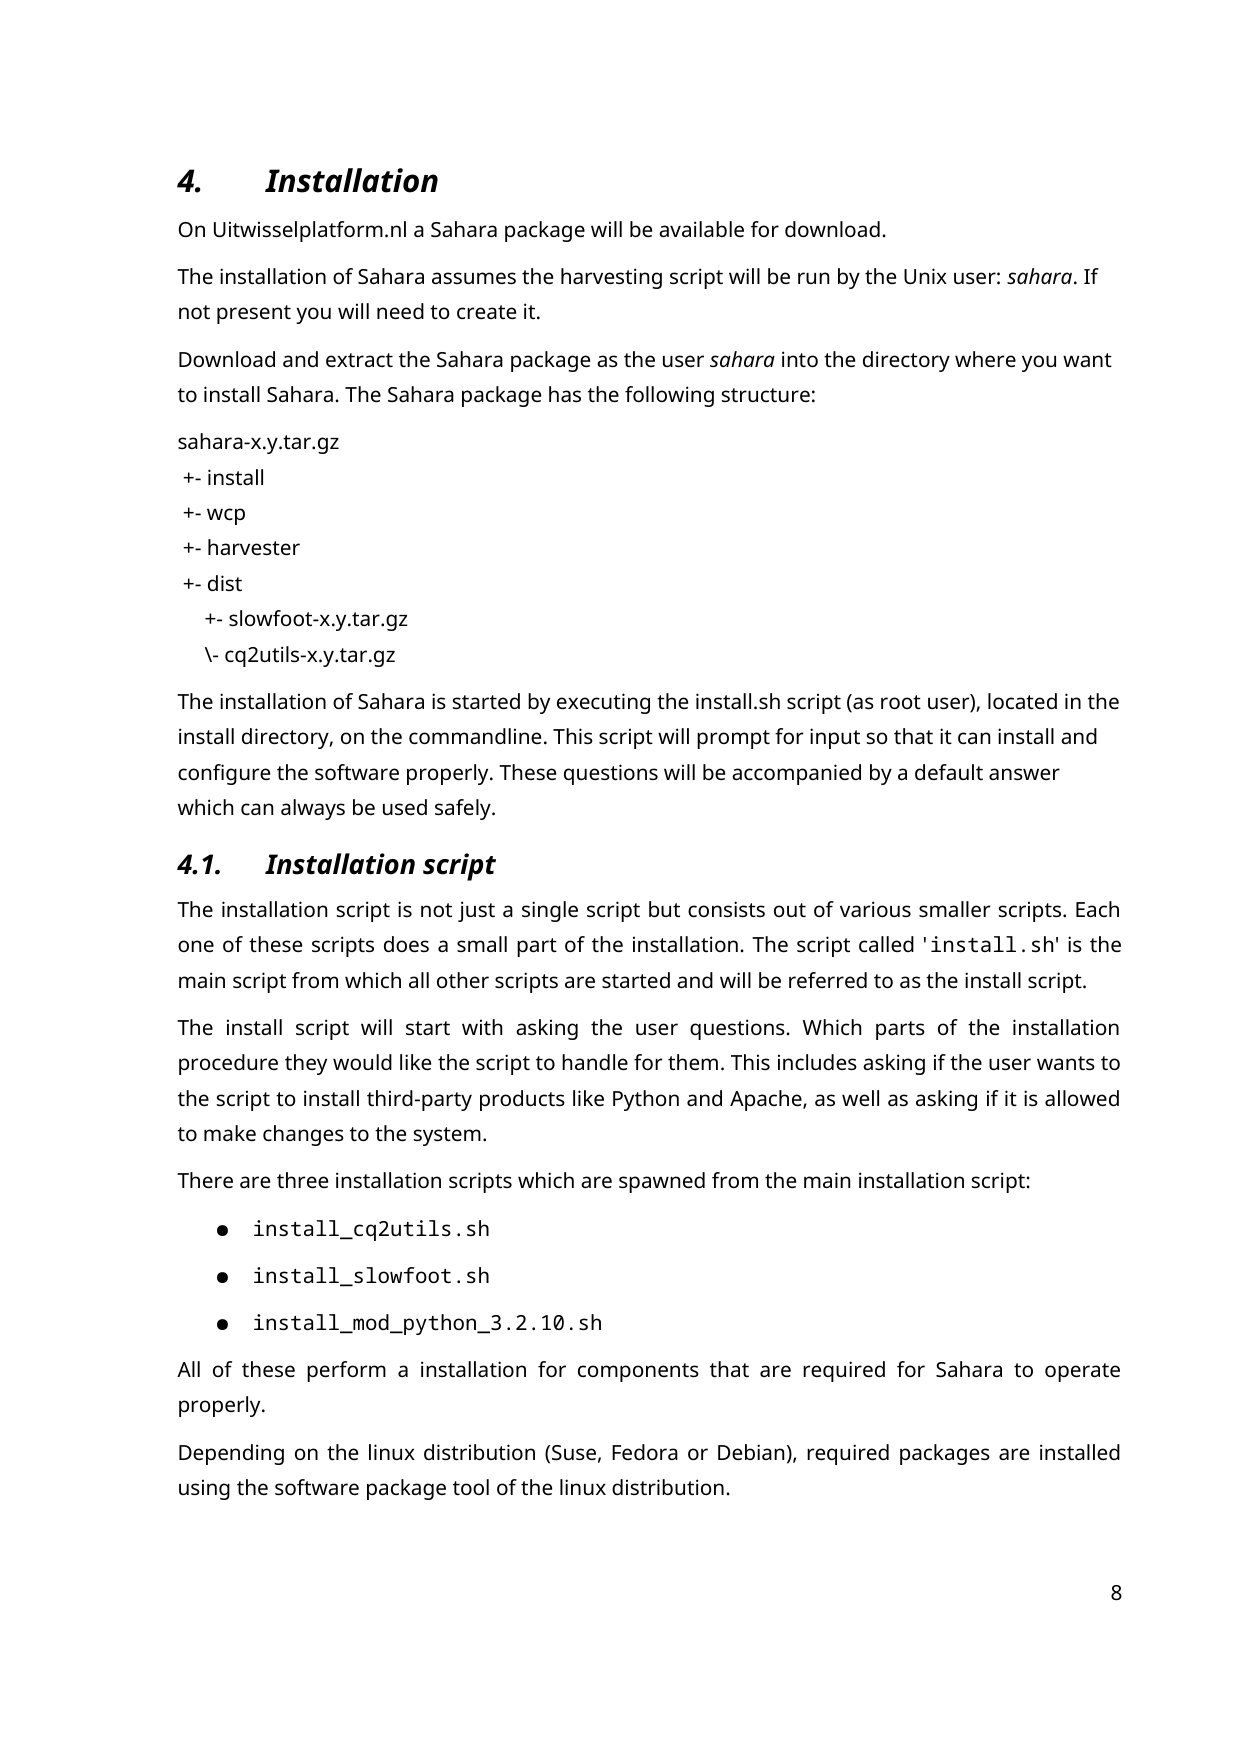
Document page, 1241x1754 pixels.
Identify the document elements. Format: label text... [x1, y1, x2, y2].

text The installation of Sahara assumes the harvesting script will be run by the Unix user: sahara. If not present you will need to create it. [177, 255, 1122, 326]
text Depending on the linux distribution (Suse, Fedora or Debian), required packages are installed using the software package tool of the linux distribution. [177, 1431, 1122, 1502]
text The install script will start with asking the user questions. Which parts of the installation procedure they would like the script to handle for them. This includes asking if the user wants to the script to install third-party products like Python and Apache, as well as asking if it is allowed to make changes to the system. [177, 1006, 1122, 1148]
text sahara-x.y.tar.gz +- install +- wcp +- harvester +- dist +- slowfoot-x.y.tar.gz \- cq2utils-x.y.tar.gz [177, 420, 1122, 668]
subtitle Installation script [177, 845, 1122, 882]
subtitle Installation [177, 159, 1122, 202]
list install_cq2utils.sh [215, 1207, 1122, 1242]
list install_mod_python_3.2.10.sh [215, 1301, 1122, 1336]
text All of these perform a installation for components that are required for Sahara to operate properly. [177, 1348, 1122, 1419]
text Download and extract the Sahara package as the user sahara into the directory where you want to install Sahara. The Sahara package has the following structure: [177, 338, 1122, 408]
text On Uitwisselplatform.nl a Sahara package will be available for download. [177, 208, 1122, 243]
list install_slowfoot.sh [215, 1254, 1122, 1289]
text The installation script is not just a single script but consists out of various smaller scripts. Each one of these scripts does a small part of the installation. The script called 'install.sh' is the main script from which all other scripts are started and will be referred to as the install script. [177, 888, 1122, 994]
text There are three installation scripts which are spawned from the main installation script: [177, 1159, 1122, 1195]
text The installation of Sahara is started by executing the install.sh script (as root user), located in the install directory, on the commandline. This script will prompt for input so that it can install and configure the software properly. These questions will be accompanied by a default answer which can always be used safely. [177, 680, 1122, 822]
